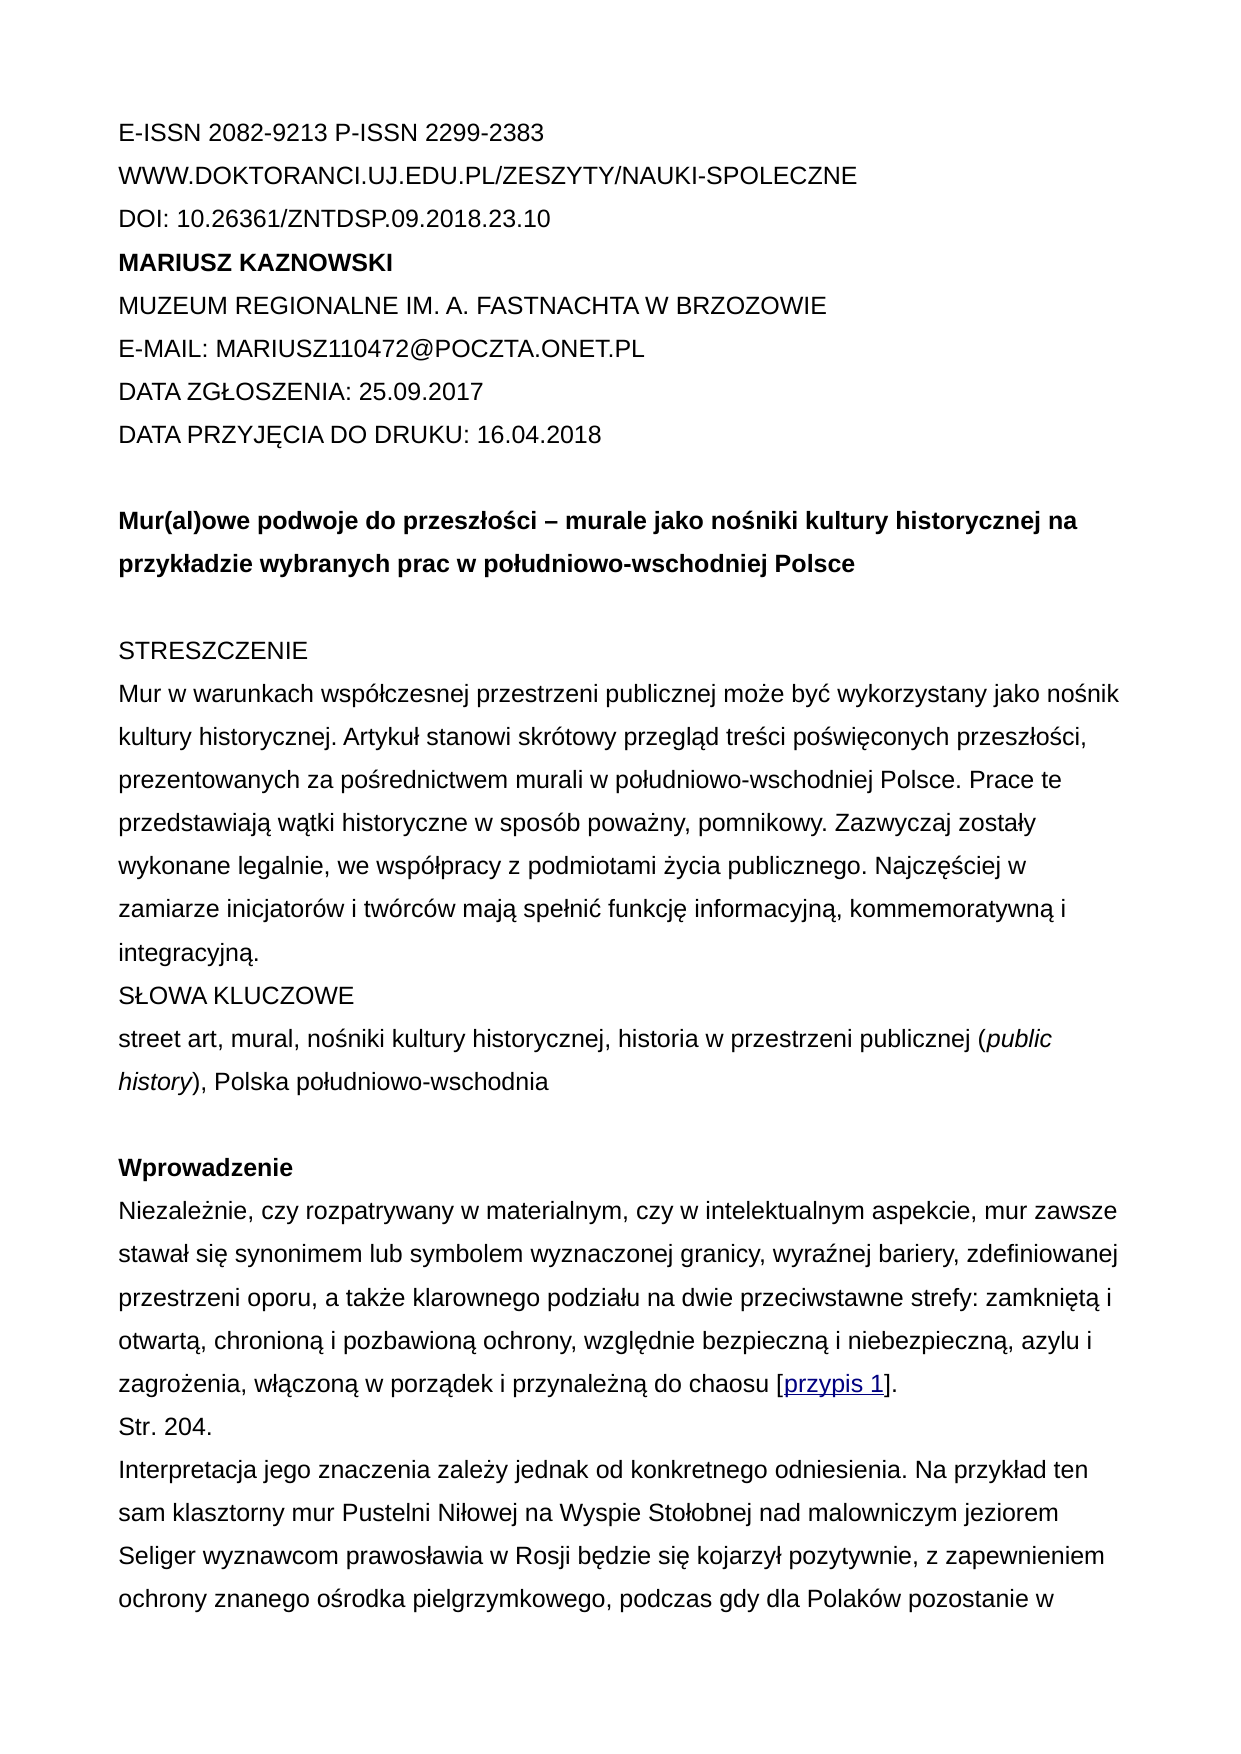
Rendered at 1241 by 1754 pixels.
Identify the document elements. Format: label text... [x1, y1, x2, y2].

text street art, mural, nośniki kultury historycznej, historia w przestrzeni publicznej (public history), Polska południowo-wschodnia [118, 1024, 1122, 1096]
text SŁOWA KLUCZOWE [118, 981, 1122, 1009]
subtitle Wprowadzenie [118, 1153, 1122, 1182]
text E-MAIL: MARIUSZ110472@POCZTA.ONET.PL [118, 334, 1122, 362]
subtitle STRESZCZENIE [118, 636, 1122, 664]
text DATA PRZYJĘCIA DO DRUKU: 16.04.2018 [118, 420, 1122, 449]
text WWW.DOKTORANCI.UJ.EDU.PL/ZESZYTY/NAUKI-SPOLECZNE [118, 161, 1122, 190]
text DATA ZGŁOSZENIA: 25.09.2017 [118, 377, 1122, 406]
text MARIUSZ KAZNOWSKI [118, 247, 1122, 276]
text Interpretacja jego znaczenia zależy jednak od konkretnego odniesienia. Na przykład ten sam klasztorny mur Pustelni Niłowej na Wyspie Stołobnej nad malowniczym jeziorem Seliger wyznawcom prawosławia w Rosji będzie się kojarzył pozytywnie, z zapewnieniem ochrony znanego ośrodka pielgrzymkowego, podczas gdy dla Polaków pozostanie w [118, 1455, 1122, 1613]
text DOI: 10.26361/ZNTDSP.09.2018.23.10 [118, 204, 1122, 233]
text Mur w warunkach współczesnej przestrzeni publicznej może być wykorzystany jako nośnik kultury historycznej. Artykuł stanowi skrótowy przegląd treści poświęconych przeszłości, prezentowanych za pośrednictwem murali w południowo-wschodniej Polsce. Prace te przedstawiają wątki historyczne w sposób poważny, pomnikowy. Zazwyczaj zostały wykonane legalnie, we współpracy z podmiotami życia publicznego. Najczęściej w zamiarze inicjatorów i twórców mają spełnić funkcję informacyjną, kommemoratywną i integracyjną. [118, 679, 1122, 966]
text Str. 204. [118, 1412, 1122, 1441]
text Niezależnie, czy rozpatrywany w materialnym, czy w intelektualnym aspekcie, mur zawsze stawał się synonimem lub symbolem wyznaczonej granicy, wyraźnej bariery, zdefiniowanej przestrzeni oporu, a także klarownego podziału na dwie przeciwstawne strefy: zamkniętą i otwartą, chronioną i pozbawioną ochrony, względnie bezpieczną i niebezpieczną, azylu i zagrożenia, włączoną w porządek i przynależną do chaosu [przypis 1]. [118, 1196, 1122, 1397]
text MUZEUM REGIONALNE IM. A. FASTNACHTA W BRZOZOWIE [118, 291, 1122, 319]
text E-ISSN 2082-9213 P-ISSN 2299-2383 [118, 118, 1122, 147]
subtitle Mur(al)owe podwoje do przeszłości – murale jako nośniki kultury historycznej na przykładzie wybranych prac w południowo-wschodniej Polsce [118, 506, 1122, 578]
